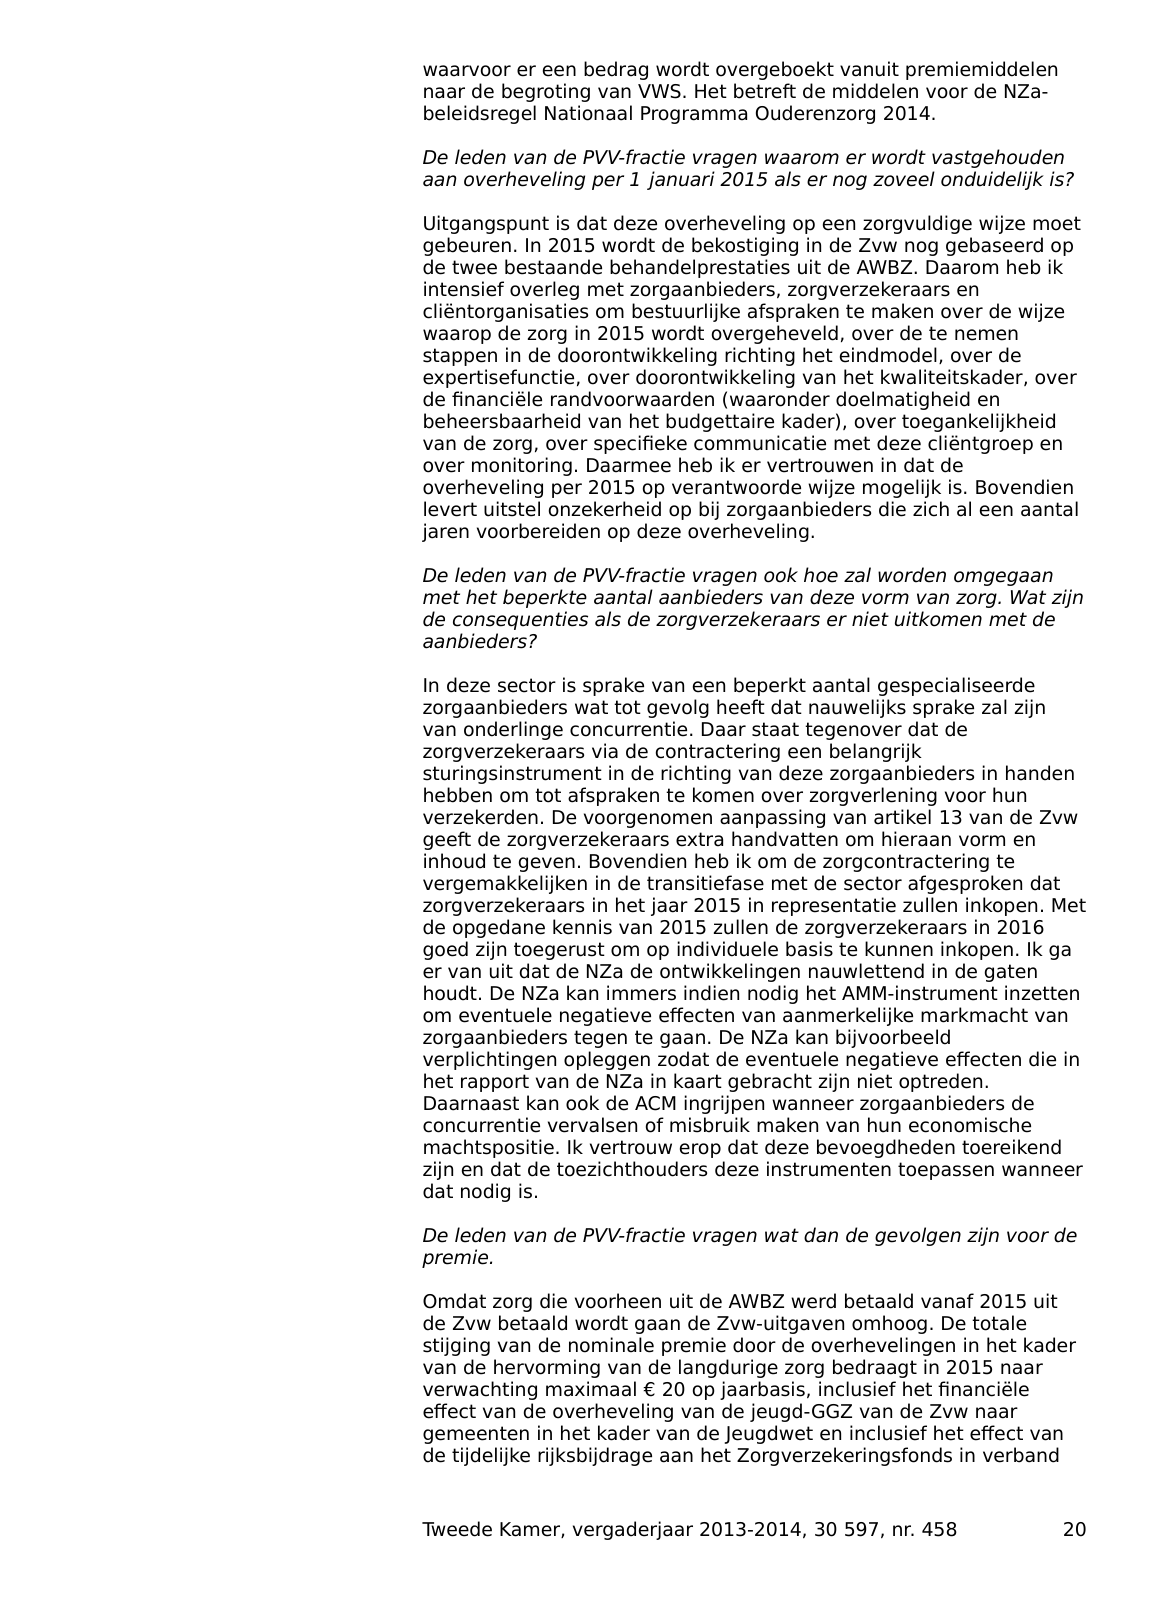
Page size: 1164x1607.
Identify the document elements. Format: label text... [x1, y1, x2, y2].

text Uitgangspunt is dat deze overheveling op een zorgvuldige wijze moet gebeuren. In 2015 wordt de bekostiging in de Zvw nog gebaseerd op de twee bestaande behandelprestaties uit de AWBZ. Daarom heb ik intensief overleg met zorgaanbieders, zorgverzekeraars en cliëntorganisaties om bestuurlijke afspraken te maken over de wijze waarop de zorg in 2015 wordt overgeheveld, over de te nemen stappen in de doorontwikkeling richting het eindmodel, over de expertisefunctie, over doorontwikkeling van het kwaliteitskader, over de financiële randvoorwaarden (waaronder doelmatigheid en beheersbaarheid van het budgettaire kader), over toegankelijkheid van de zorg, over specifieke communicatie met deze cliëntgroep en over monitoring. Daarmee heb ik er vertrouwen in dat de overheveling per 2015 op verantwoorde wijze mogelijk is. Bovendien levert uitstel onzekerheid op bij zorgaanbieders die zich al een aantal jaren voorbereiden op deze overheveling. [422, 213, 1087, 543]
text In deze sector is sprake van een beperkt aantal gespecialiseerde zorgaanbieders wat tot gevolg heeft dat nauwelijks sprake zal zijn van onderlinge concurrentie. Daar staat tegenover dat de zorgverzekeraars via de contractering een belangrijk sturingsinstrument in de richting van deze zorgaanbieders in handen hebben om tot afspraken te komen over zorgverlening voor hun verzekerden. De voorgenomen aanpassing van artikel 13 van de Zvw geeft de zorgverzekeraars extra handvatten om hieraan vorm en inhoud te geven. Bovendien heb ik om de zorgcontractering te vergemakkelijken in de transitiefase met de sector afgesproken dat zorgverzekeraars in het jaar 2015 in representatie zullen inkopen. Met de opgedane kennis van 2015 zullen de zorgverzekeraars in 2016 goed zijn toegerust om op individuele basis te kunnen inkopen. Ik ga er van uit dat de NZa de ontwikkelingen nauwlettend in de gaten houdt. De NZa kan immers indien nodig het AMM-instrument inzetten om eventuele negatieve effecten van aanmerkelijke markmacht van zorgaanbieders tegen te gaan. De NZa kan bijvoorbeeld verplichtingen opleggen zodat de eventuele negatieve effecten die in het rapport van de NZa in kaart gebracht zijn niet optreden. Daarnaast kan ook de ACM ingrijpen wanneer zorgaanbieders de concurrentie vervalsen of misbruik maken van hun economische machtspositie. Ik vertrouw erop dat deze bevoegdheden toereikend zijn en dat de toezichthouders deze instrumenten toepassen wanneer dat nodig is. [422, 675, 1087, 1203]
text Omdat zorg die voorheen uit de AWBZ werd betaald vanaf 2015 uit de Zvw betaald wordt gaan de Zvw-uitgaven omhoog. De totale stijging van de nominale premie door de overhevelingen in het kader van de hervorming van de langdurige zorg bedraagt in 2015 naar verwachting maximaal € 20 op jaarbasis, inclusief het financiële effect van de overheveling van de jeugd-GGZ van de Zvw naar gemeenten in het kader van de Jeugdwet en inclusief het effect van de tijdelijke rijksbijdrage aan het Zorgverzekeringsfonds in verband [422, 1291, 1087, 1467]
text De leden van de PVV-fractie vragen wat dan de gevolgen zijn voor de premie. [422, 1225, 1087, 1269]
text De leden van de PVV-fractie vragen ook hoe zal worden omgegaan met het beperkte aantal aanbieders van deze vorm van zorg. Wat zijn de consequenties als de zorgverzekeraars er niet uitkomen met de aanbieders? [422, 565, 1087, 653]
text De leden van de PVV-fractie vragen waarom er wordt vastgehouden aan overheveling per 1 januari 2015 als er nog zoveel onduidelijk is? [422, 147, 1087, 191]
text waarvoor er een bedrag wordt overgeboekt vanuit premiemiddelen naar de begroting van VWS. Het betreft de middelen voor de NZa-beleidsregel Nationaal Programma Ouderenzorg 2014. [422, 59, 1087, 125]
